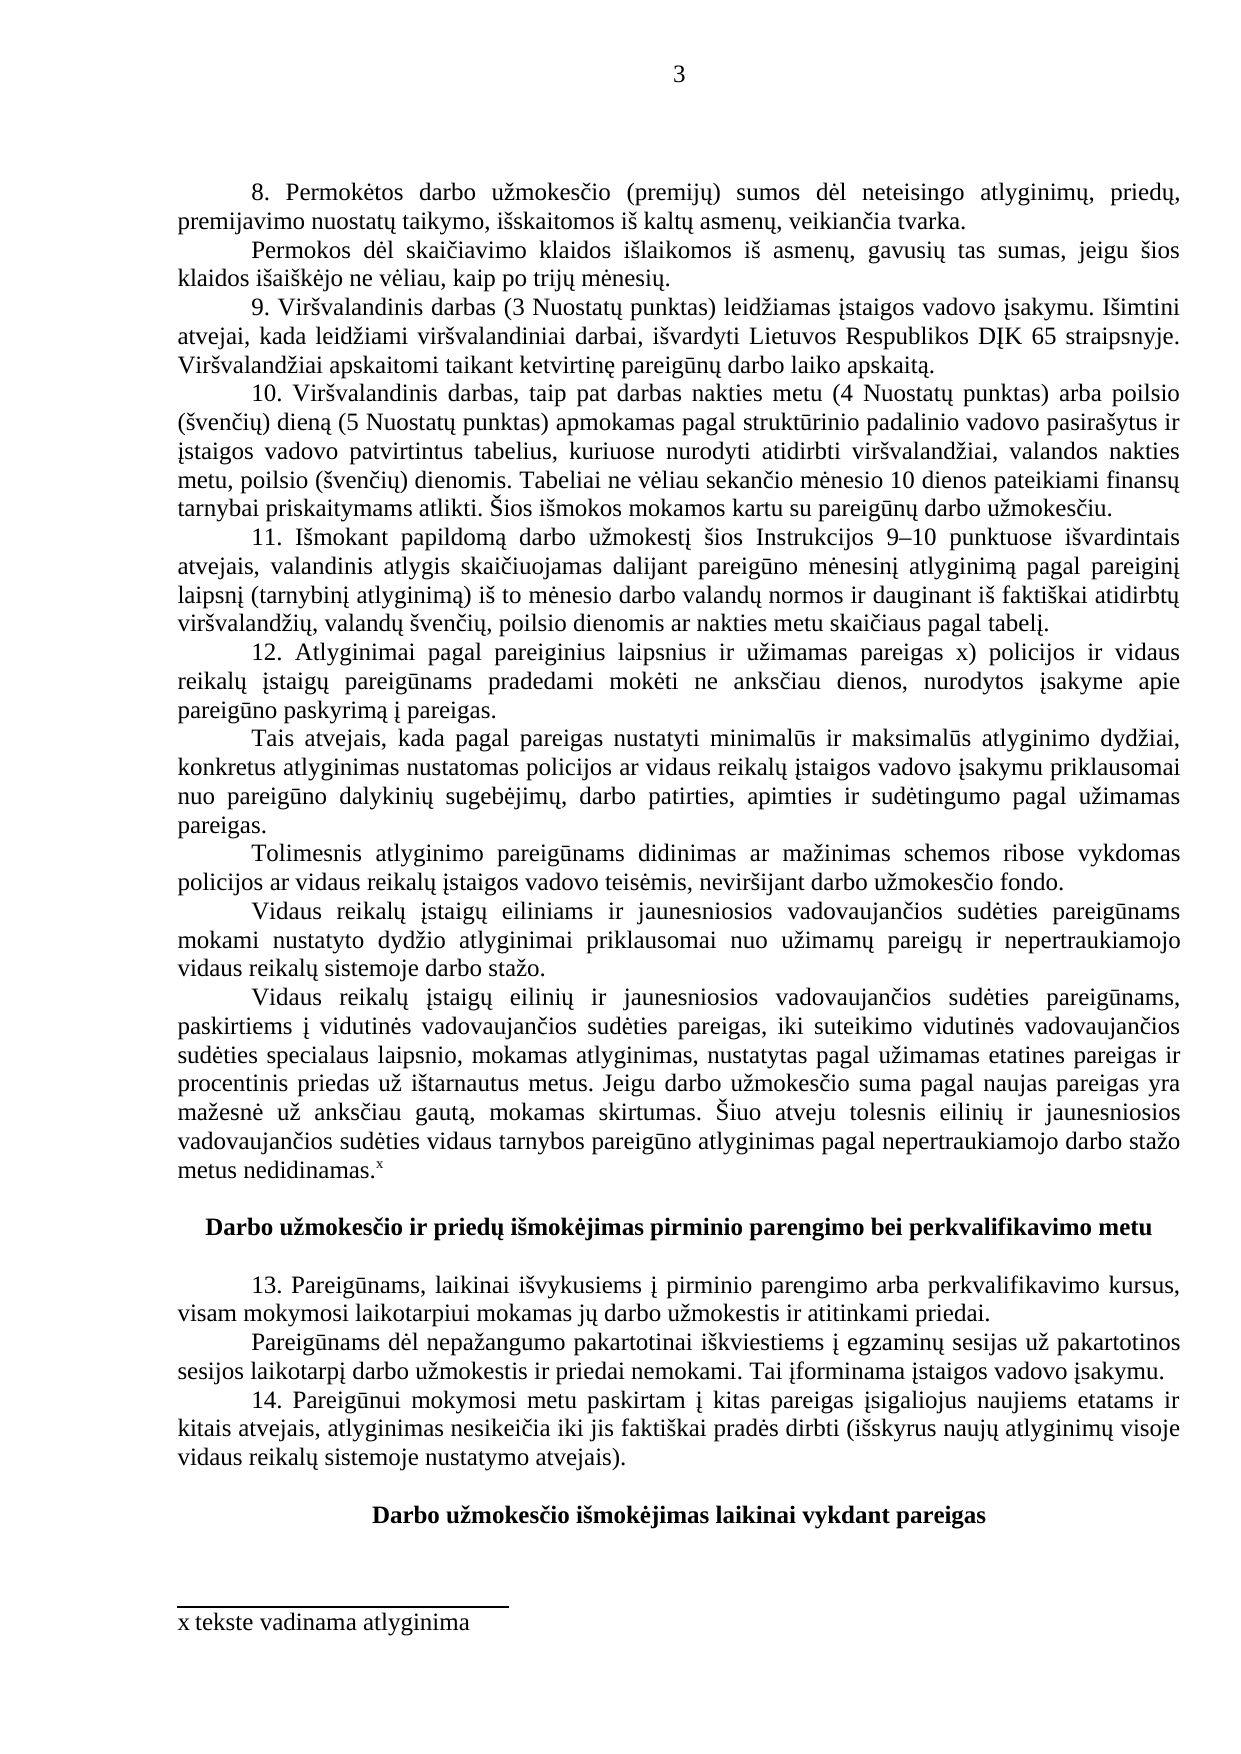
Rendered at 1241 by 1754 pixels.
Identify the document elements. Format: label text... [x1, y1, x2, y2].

text 13. Pareigūnams, laikinai išvykusiems į pirminio parengimo arba perkvalifikavimo kursus, visam mokymosi laikotarpiui mokamas jų darbo užmokestis ir atitinkami priedai. [177, 1270, 1181, 1327]
text Permokos dėl skaičiavimo klaidos išlaikomos iš asmenų, gavusių tas sumas, jeigu šios klaidos išaiškėjo ne vėliau, kaip po trijų mėnesių. [177, 235, 1181, 292]
text 9. Viršvalandinis darbas (3 Nuostatų punktas) leidžiamas įstaigos vadovo įsakymu. Išimtini atvejai, kada leidžiami viršvalandiniai darbai, išvardyti Lietuvos Respublikos DĮK 65 straipsnyje. Viršvalandžiai apskaitomi taikant ketvirtinę pareigūnų darbo laiko apskaitą. [177, 292, 1181, 378]
text 12. Atlyginimai pagal pareiginius laipsnius ir užimamas pareigas x) policijos ir vidaus reikalų įstaigų pareigūnams pradedami mokėti ne anksčiau dienos, nurodytos įsakyme apie pareigūno paskyrimą į pareigas. [177, 637, 1181, 723]
text Tolimesnis atlyginimo pareigūnams didinimas ar mažinimas schemos ribose vykdomas policijos ar vidaus reikalų įstaigos vadovo teisėmis, neviršijant darbo užmokesčio fondo. [177, 838, 1181, 896]
text 10. Viršvalandinis darbas, taip pat darbas nakties metu (4 Nuostatų punktas) arba poilsio (švenčių) dieną (5 Nuostatų punktas) apmokamas pagal struktūrinio padalinio vadovo pasirašytus ir įstaigos vadovo patvirtintus tabelius, kuriuose nurodyti atidirbti viršvalandžiai, valandos nakties metu, poilsio (švenčių) dienomis. Tabeliai ne vėliau sekančio mėnesio 10 dienos pateikiami finansų tarnybai priskaitymams atlikti. Šios išmokos mokamos kartu su pareigūnų darbo užmokesčiu. [177, 378, 1181, 522]
text Darbo užmokesčio išmokėjimas laikinai vykdant pareigas [177, 1500, 1181, 1528]
text Pareigūnams dėl nepažangumo pakartotinai iškviestiems į egzaminų sesijas už pakartotinos sesijos laikotarpį darbo užmokestis ir priedai nemokami. Tai įforminama įstaigos vadovo įsakymu. [177, 1327, 1181, 1385]
text 14. Pareigūnui mokymosi metu paskirtam į kitas pareigas įsigaliojus naujiems etatams ir kitais atvejais, atlyginimas nesikeičia iki jis faktiškai pradės dirbti (išskyrus naujų atlyginimų visoje vidaus reikalų sistemoje nustatymo atvejais). [177, 1385, 1181, 1471]
text 11. Išmokant papildomą darbo užmokestį šios Instrukcijos 9–10 punktuose išvardintais atvejais, valandinis atlygis skaičiuojamas dalijant pareigūno mėnesinį atlyginimą pagal pareiginį laipsnį (tarnybinį atlyginimą) iš to mėnesio darbo valandų normos ir dauginant iš faktiškai atidirbtų viršvalandžių, valandų švenčių, poilsio dienomis ar nakties metu skaičiaus pagal tabelį. [177, 522, 1181, 637]
text Vidaus reikalų įstaigų eiliniams ir jaunesniosios vadovaujančios sudėties pareigūnams mokami nustatyto dydžio atlyginimai priklausomai nuo užimamų pareigų ir nepertraukiamojo vidaus reikalų sistemoje darbo stažo. [177, 896, 1181, 982]
text Vidaus reikalų įstaigų eilinių ir jaunesniosios vadovaujančios sudėties pareigūnams, paskirtiems į vidutinės vadovaujančios sudėties pareigas, iki suteikimo vidutinės vadovaujančios sudėties specialaus laipsnio, mokamas atlyginimas, nustatytas pagal užimamas etatines pareigas ir procentinis priedas už ištarnautus metus. Jeigu darbo užmokesčio suma pagal naujas pareigas yra mažesnė už anksčiau gautą, mokamas skirtumas. Šiuo atveju tolesnis eilinių ir jaunesniosios vadovaujančios sudėties vidaus tarnybos pareigūno atlyginimas pagal nepertraukiamojo darbo stažo metus nedidinamas. [177, 982, 1181, 1183]
text Darbo užmokesčio ir priedų išmokėjimas pirminio parengimo bei perkvalifikavimo metu [177, 1212, 1181, 1241]
text 8. Permokėtos darbo užmokesčio (premijų) sumos dėl neteisingo atlyginimų, priedų, premijavimo nuostatų taikymo, išskaitomos iš kaltų asmenų, veikiančia tvarka. [177, 177, 1181, 235]
text Tais atvejais, kada pagal pareigas nustatyti minimalūs ir maksimalūs atlyginimo dydžiai, konkretus atlyginimas nustatomas policijos ar vidaus reikalų įstaigos vadovo įsakymu priklausomai nuo pareigūno dalykinių sugebėjimų, darbo patirties, apimties ir sudėtingumo pagal užimamas pareigas. [177, 723, 1181, 838]
text tekste vadinama atlyginima [177, 1607, 1181, 1636]
